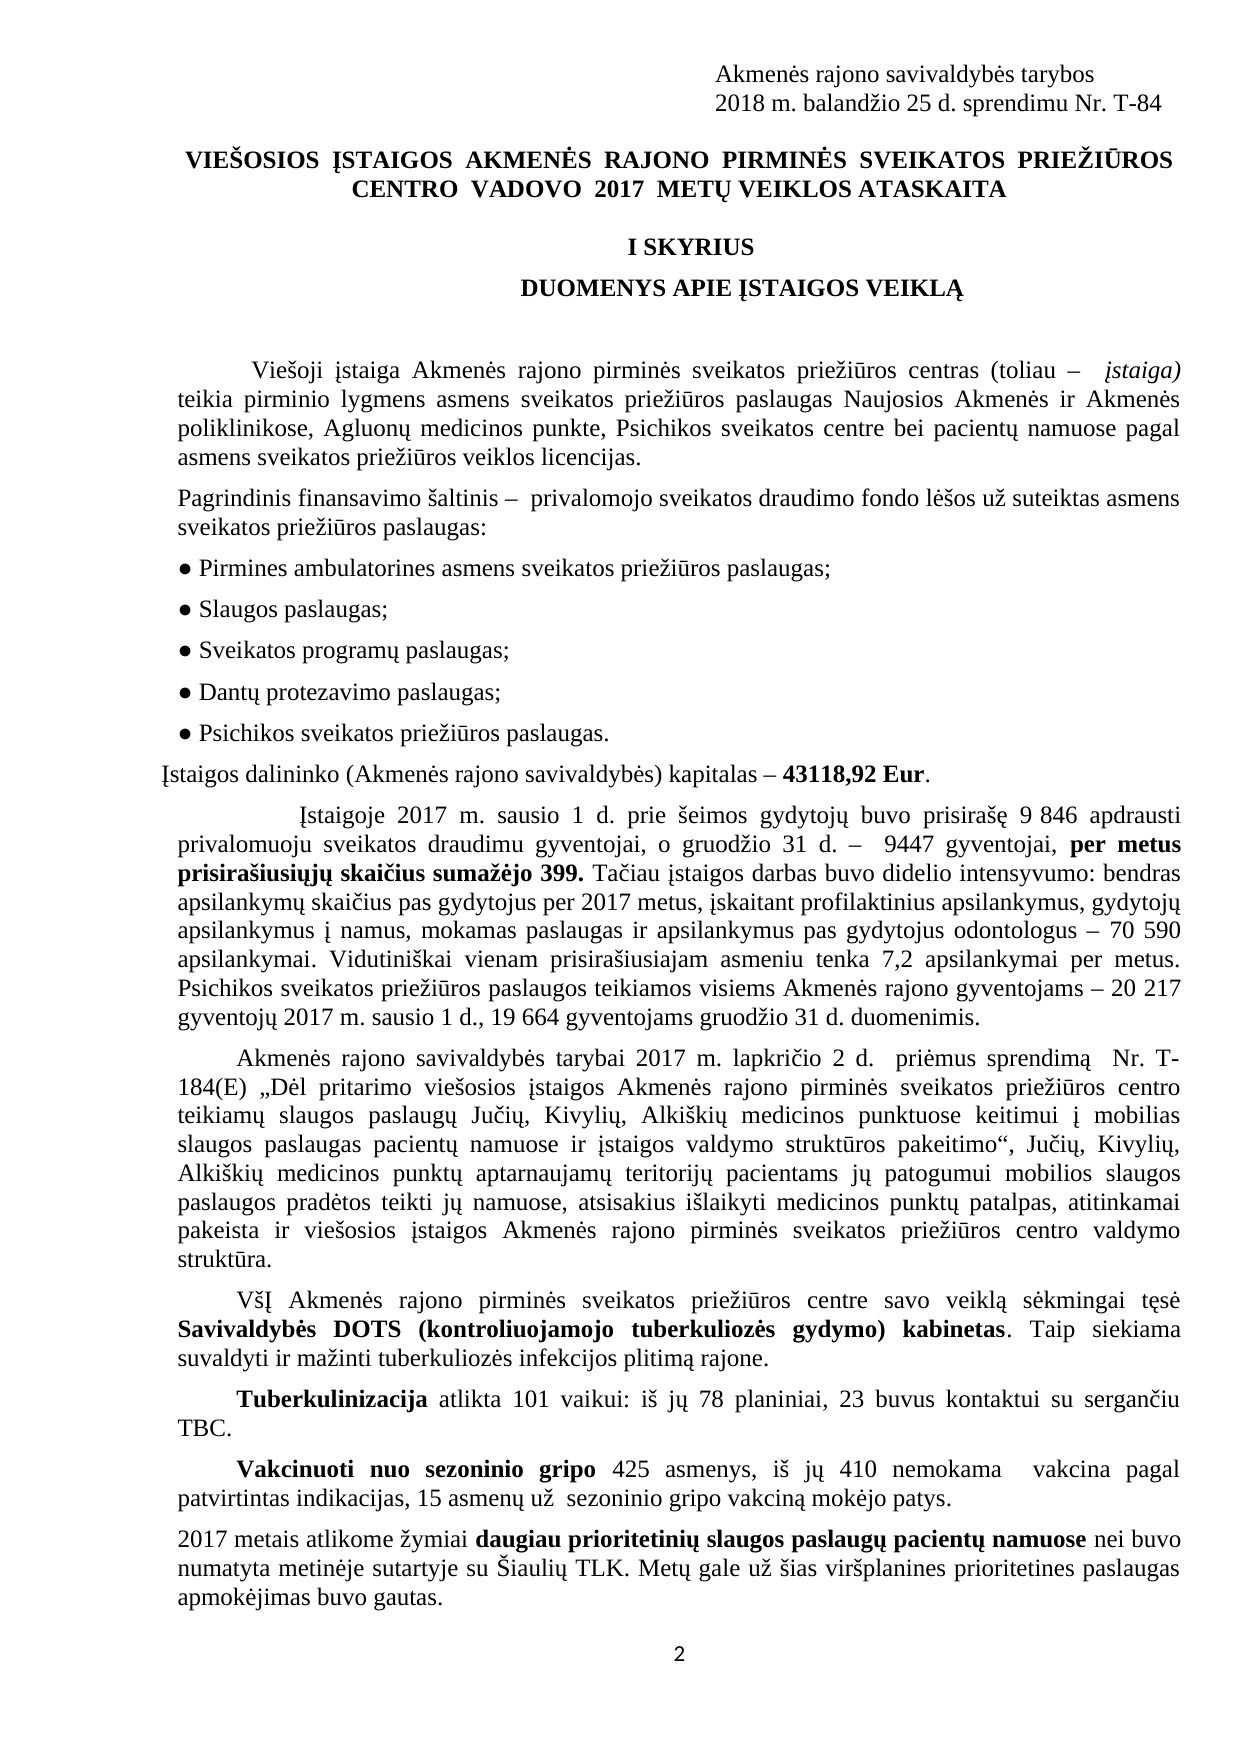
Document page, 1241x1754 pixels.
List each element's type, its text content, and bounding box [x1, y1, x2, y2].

text ● Dantų protezavimo paslaugas; [177, 677, 1181, 705]
text Vakcinuoti nuo sezoninio gripo 425 asmenys, iš jų 410 nemokama vakcina pagal patvirtintas indikacijas, 15 asmenų už sezoninio gripo vakciną mokėjo patys. [177, 1454, 1181, 1512]
text ● Pirmines ambulatorines asmens sveikatos priežiūros paslaugas; [177, 553, 1181, 582]
text Akmenės rajono savivaldybės tarybos [177, 59, 1181, 88]
text ● Sveikatos programų paslaugas; [177, 635, 1181, 664]
text Viešoji įstaiga Akmenės rajono pirminės sveikatos priežiūros centras (toliau – įstaiga) teikia pirminio lygmens asmens sveikatos priežiūros paslaugas Naujosios Akmenės ir Akmenės poliklinikose, Agluonų medicinos punkte, Psichikos sveikatos centre bei pacientų namuose pagal asmens sveikatos priežiūros veiklos licencijas. [177, 355, 1181, 470]
text Akmenės rajono savivaldybės tarybai 2017 m. lapkričio 2 d. priėmus sprendimą Nr. T-184(E) „Dėl pritarimo viešosios įstaigos Akmenės rajono pirminės sveikatos priežiūros centro teikiamų slaugos paslaugų Jučių, Kivylių, Alkiškių medicinos punktuose keitimui į mobilias slaugos paslaugas pacientų namuose ir įstaigos valdymo struktūros pakeitimo“, Jučių, Kivylių, Alkiškių medicinos punktų aptarnaujamų teritorijų pacientams jų patogumui mobilios slaugos paslaugos pradėtos teikti jų namuose, atsisakius išlaikyti medicinos punktų patalpas, atitinkamai pakeista ir viešosios įstaigos Akmenės rajono pirminės sveikatos priežiūros centro valdymo struktūra. [177, 1043, 1181, 1273]
text VIEŠOSIOS ĮSTAIGOS AKMENĖS RAJONO PIRMINĖS SVEIKATOS PRIEŽIŪROS CENTRO VADOVO 2017 METŲ VEIKLOS ATASKAITA [177, 145, 1181, 203]
text I SKYRIUS [603, 232, 1181, 260]
text DUOMENYS APIE ĮSTAIGOS VEIKLĄ [303, 273, 1181, 302]
text Įstaigos dalininko (Akmenės rajono savivaldybės) kapitalas – 43118,92 Eur. [161, 759, 1181, 788]
text Įstaigoje 2017 m. sausio 1 d. prie šeimos gydytojų buvo prisirašę 9 846 apdrausti privalomuoju sveikatos draudimu gyventojai, o gruodžio 31 d. – 9447 gyventojai, per metus prisirašiusiųjų skaičius sumažėjo 399. Tačiau įstaigos darbas buvo didelio intensyvumo: bendras apsilankymų skaičius pas gydytojus per 2017 metus, įskaitant profilaktinius apsilankymus, gydytojų apsilankymus į namus, mokamas paslaugas ir apsilankymus pas gydytojus odontologus – 70 590 apsilankymai. Vidutiniškai vienam prisirašiusiajam asmeniu tenka 7,2 apsilankymai per metus. Psichikos sveikatos priežiūros paslaugos teikiamos visiems Akmenės rajono gyventojams – 20 217 gyventojų 2017 m. sausio 1 d., 19 664 gyventojams gruodžio 31 d. duomenimis. [177, 800, 1181, 1030]
text ● Slaugos paslaugas; [177, 594, 1181, 623]
text Pagrindinis finansavimo šaltinis – privalomojo sveikatos draudimo fondo lėšos už suteiktas asmens sveikatos priežiūros paslaugas: [177, 483, 1181, 540]
text Tuberkulinizacija atlikta 101 vaikui: iš jų 78 planiniai, 23 buvus kontaktui su sergančiu TBC. [177, 1384, 1181, 1442]
text ● Psichikos sveikatos priežiūros paslaugas. [177, 718, 1181, 747]
text VšĮ Akmenės rajono pirminės sveikatos priežiūros centre savo veiklą sėkmingai tęsė Savivaldybės DOTS (kontroliuojamojo tuberkuliozės gydymo) kabinetas. Taip siekiama suvaldyti ir mažinti tuberkuliozės infekcijos plitimą rajone. [177, 1285, 1181, 1372]
text 2018 m. balandžio 25 d. sprendimu Nr. T-84 [177, 88, 1181, 117]
text 2017 metais atlikome žymiai daugiau prioritetinių slaugos paslaugų pacientų namuose nei buvo numatyta metinėje sutartyje su Šiaulių TLK. Metų gale už šias viršplanines prioritetines paslaugas apmokėjimas buvo gautas. [177, 1524, 1181, 1610]
